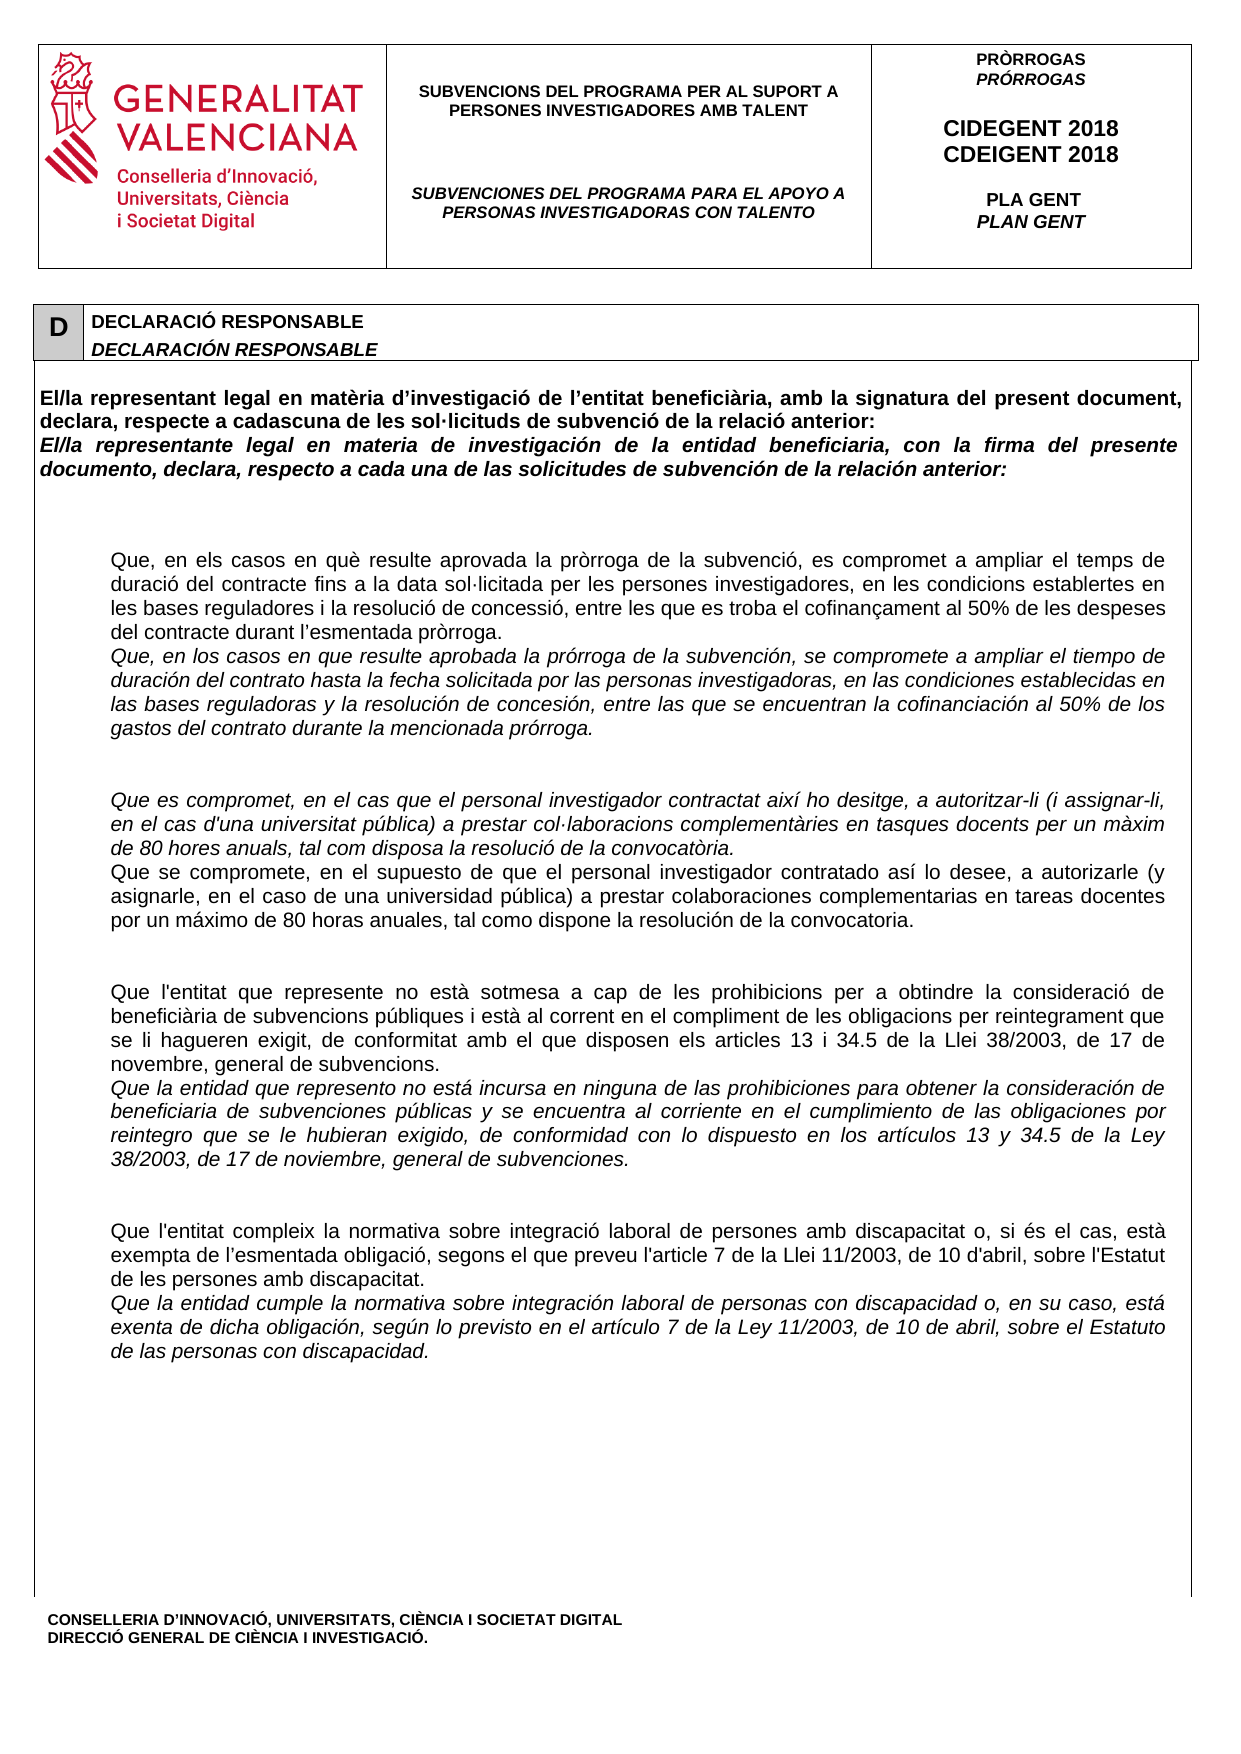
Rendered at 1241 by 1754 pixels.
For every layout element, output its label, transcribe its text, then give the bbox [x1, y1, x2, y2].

table_cell [1192, 361, 1198, 1597]
table_cell DECLARACIÓ RESPONSABLE DECLARACIÓN RESPONSABLE [84, 305, 1198, 360]
table_cell D [34, 305, 83, 360]
picture [43, 50, 364, 232]
table_cell El/la representant legal en matèria d’investigació de l’entitat beneficiària, amb la signatura del present document, declara, respecte a cadascuna de les sol·licituds de subvenció de la relació anterior: El/la representante legal en materia de investigación de la entidad beneficiaria, con la firma del presente documento, declara, respecto a cada una de las solicitudes de subvención de la relación anterior: Que, en els casos en què resulte aprovada la pròrroga de la subvenció, es compromet a ampliar el temps de duració del contracte fins a la data sol·licitada per les persones investigadores, en les condicions establertes en les bases reguladores i la resolució de concessió, entre les que es troba el cofinançament al 50% de les despeses del contracte durant l’esmentada pròrroga. Que, en los casos en que resulte aprobada la prórroga de la subvención, se compromete a ampliar el tiempo de duración del contrato hasta la fecha solicitada por las personas investigadoras, en las condiciones establecidas en las bases reguladoras y la resolución de concesión, entre las que se encuentran la cofinanciación al 50% de los gastos del contrato durante la mencionada prórroga. Que es compromet, en el cas que el personal investigador contractat així ho desitge, a autoritzar-li (i assignar-li, en el cas d'una universitat pública) a prestar col·laboracions complementàries en tasques docents per un màxim de 80 hores anuals, tal com disposa la resolució de la convocatòria. Que se compromete, en el supuesto de que el personal investigador contratado así lo desee, a autorizarle (y asignarle, en el caso de una universidad pública) a prestar colaboraciones complementarias en tareas docentes por un máximo de 80 horas anuales, tal como dispone la resolución de la convocatoria. Que l'entitat que represente no està sotmesa a cap de les prohibicions per a obtindre la consideració de beneficiària de subvencions públiques i està al corrent en el compliment de les obligacions per reintegrament que se li hagueren exigit, de conformitat amb el que disposen els articles 13 i 34.5 de la Llei 38/2003, de 17 de novembre, general de subvencions. Que la entidad que represento no está incursa en ninguna de las prohibiciones para obtener la consideración de beneficiaria de subvenciones públicas y se encuentra al corriente en el cumplimiento de las obligaciones por reintegro que se le hubieran exigido, de conformidad con lo dispuesto en los artículos 13 y 34.5 de la Ley 38/2003, de 17 de noviembre, general de subvenciones. Que l'entitat compleix la normativa sobre integració laboral de persones amb discapacitat o, si és el cas, està exempta de l’esmentada obligació, segons el que preveu l'article 7 de la Llei 11/2003, de 10 d'abril, sobre l'Estatut de les persones amb discapacitat. Que la entidad cumple la normativa sobre integración laboral de personas con discapacidad o, en su caso, está exenta de dicha obligación, según lo previsto en el artículo 7 de la Ley 11/2003, de 10 de abril, sobre el Estatuto de las personas con discapacidad. [35, 361, 1191, 1597]
